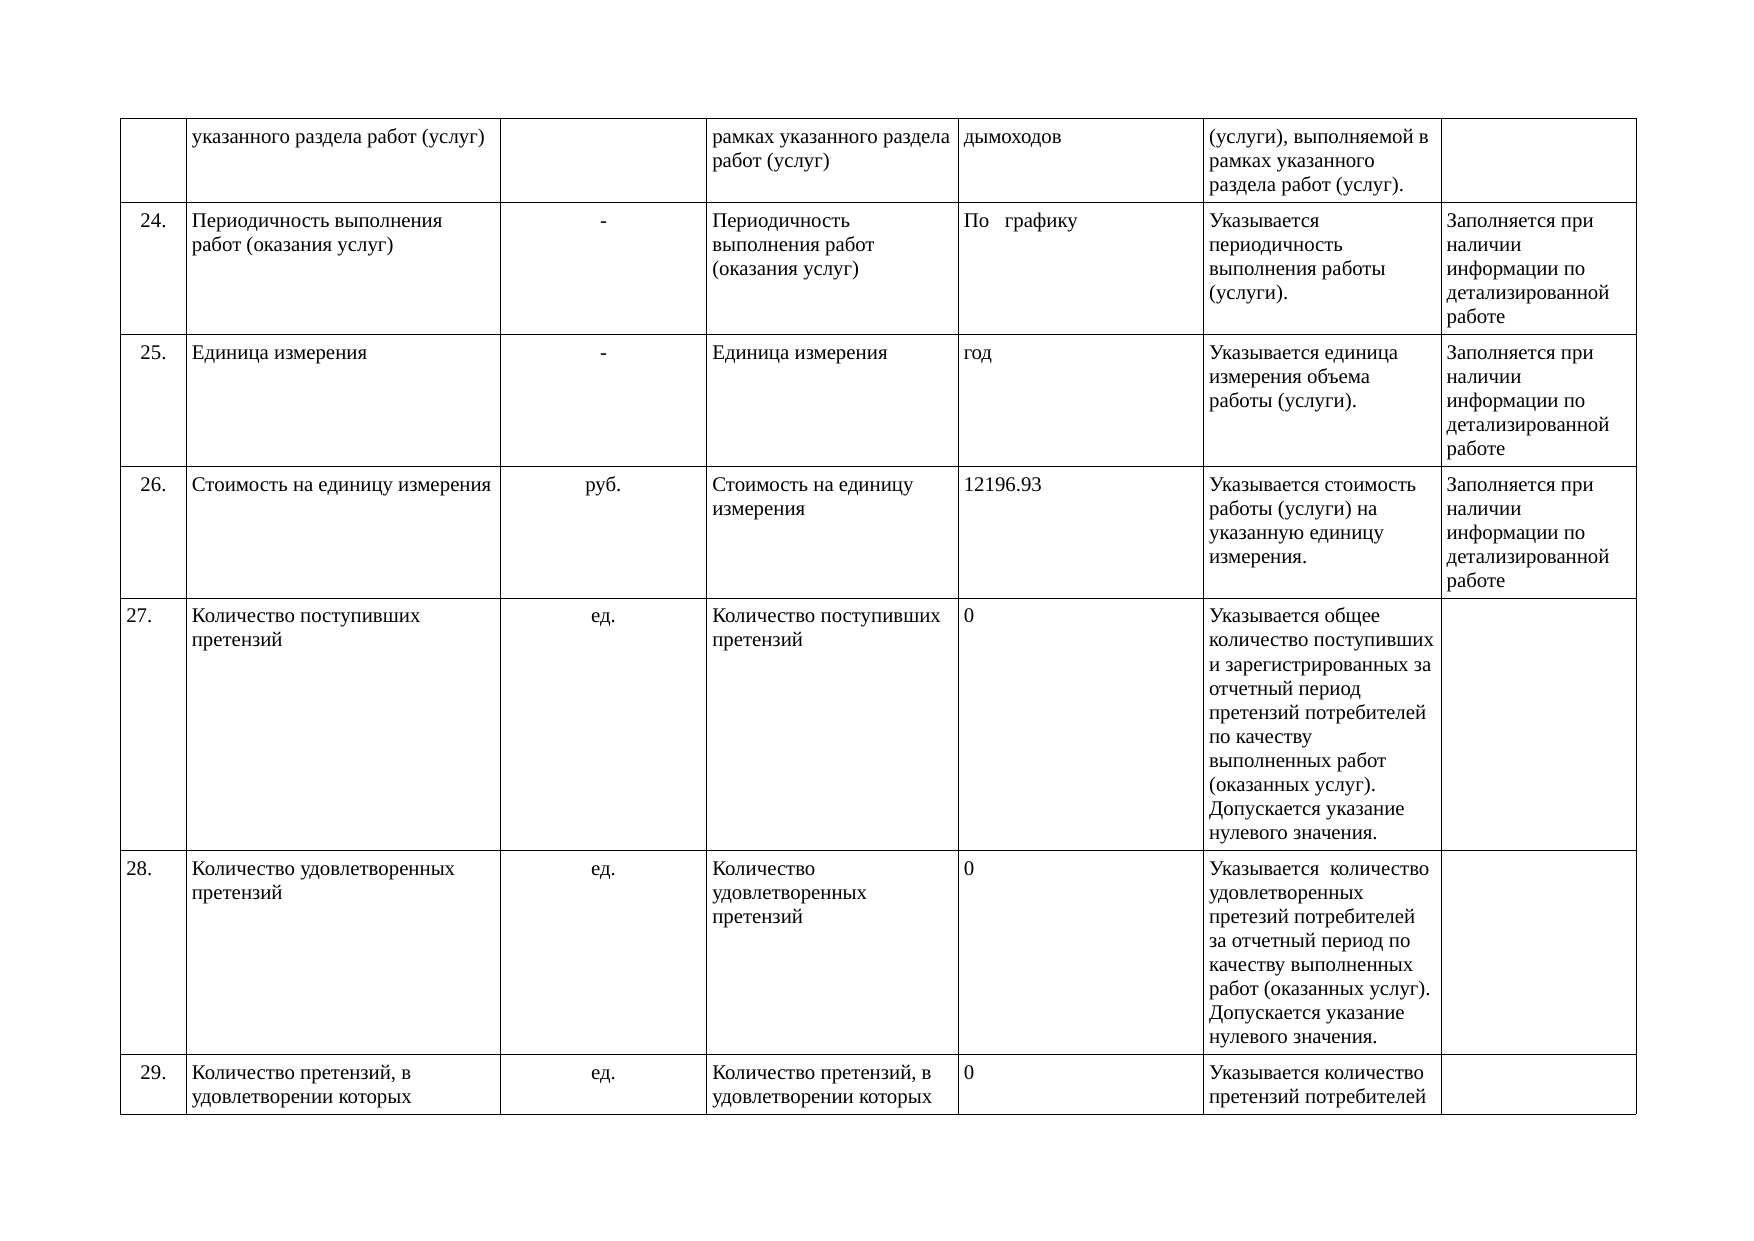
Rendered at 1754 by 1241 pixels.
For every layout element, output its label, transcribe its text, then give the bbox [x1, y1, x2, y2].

table_cell 0 [959, 1055, 1203, 1113]
table_cell 26. [121, 467, 186, 597]
table_cell Количество претензий, в удовлетворении которых [707, 1055, 958, 1113]
table_cell Заполняется при наличии информации по детализированной работе [1442, 335, 1636, 466]
table_cell - [501, 335, 706, 466]
table_cell Количество претензий, в удовлетворении которых [187, 1055, 500, 1113]
table_cell (услуги), выполняемой в рамках указанного раздела работ (услуг). [1204, 119, 1441, 202]
table_cell рамках указанного раздела работ (услуг) [707, 119, 958, 202]
table_cell Заполняется при наличии информации по детализированной работе [1442, 203, 1636, 334]
table_cell 27. [121, 599, 186, 850]
table_cell 28. [121, 851, 186, 1054]
table_cell 12196,93 [959, 467, 1203, 597]
table_cell - [501, 203, 706, 334]
table_cell 29. [121, 1055, 186, 1113]
table_cell год [959, 335, 1203, 466]
table_cell 25. [121, 335, 186, 466]
table_cell Указывается количество претензий потребителей [1204, 1055, 1441, 1113]
table_cell [1442, 599, 1636, 850]
table_cell Периодичность выполнения работ (оказания услуг) [187, 203, 500, 334]
table_cell Стоимость на единицу измерения [187, 467, 500, 597]
table_cell 0 [959, 599, 1203, 850]
table_cell ед. [501, 1055, 706, 1113]
table_cell Единица измерения [707, 335, 958, 466]
table_cell Единица измерения [187, 335, 500, 466]
table_cell 0 [959, 851, 1203, 1054]
table_cell руб. [501, 467, 706, 597]
table_cell По графику [959, 203, 1203, 334]
table_cell 24. [121, 203, 186, 334]
table_cell Количество поступивших претензий [187, 599, 500, 850]
table_cell Указывается общее количество поступивших и зарегистрированных за отчетный период претензий потребителей по качеству выполненных работ (оказанных услуг). Допускается указание нулевого значения. [1204, 599, 1441, 850]
table_cell Указывается количество удовлетворенных претезий потребителей за отчетный период по качеству выполненных работ (оказанных услуг). Допускается указание нулевого значения. [1204, 851, 1441, 1054]
table_cell Указывается периодичность выполнения работы (услуги). [1204, 203, 1441, 334]
table_cell указанного раздела работ (услуг) [187, 119, 500, 202]
table_cell Указывается единица измерения объема работы (услуги). [1204, 335, 1441, 466]
table_cell Указывается стоимость работы (услуги) на указанную единицу измерения. [1204, 467, 1441, 597]
table_cell - [501, 119, 706, 202]
table_cell [1442, 1055, 1636, 1113]
table_cell Количество удовлетворенных претензий [187, 851, 500, 1054]
table_cell ед. [501, 851, 706, 1054]
table_cell [121, 119, 186, 202]
table_cell [1442, 851, 1636, 1054]
table_cell Количество удовлетворенных претензий [707, 851, 958, 1054]
table_cell [1442, 119, 1636, 202]
table_cell Количество поступивших претензий [707, 599, 958, 850]
table_cell дымоходов [959, 119, 1203, 202]
table_cell Периодичность выполнения работ (оказания услуг) [707, 203, 958, 334]
table_cell Стоимость на единицу измерения [707, 467, 958, 597]
table_cell ед. [501, 599, 706, 850]
table_cell Заполняется при наличии информации по детализированной работе [1442, 467, 1636, 597]
